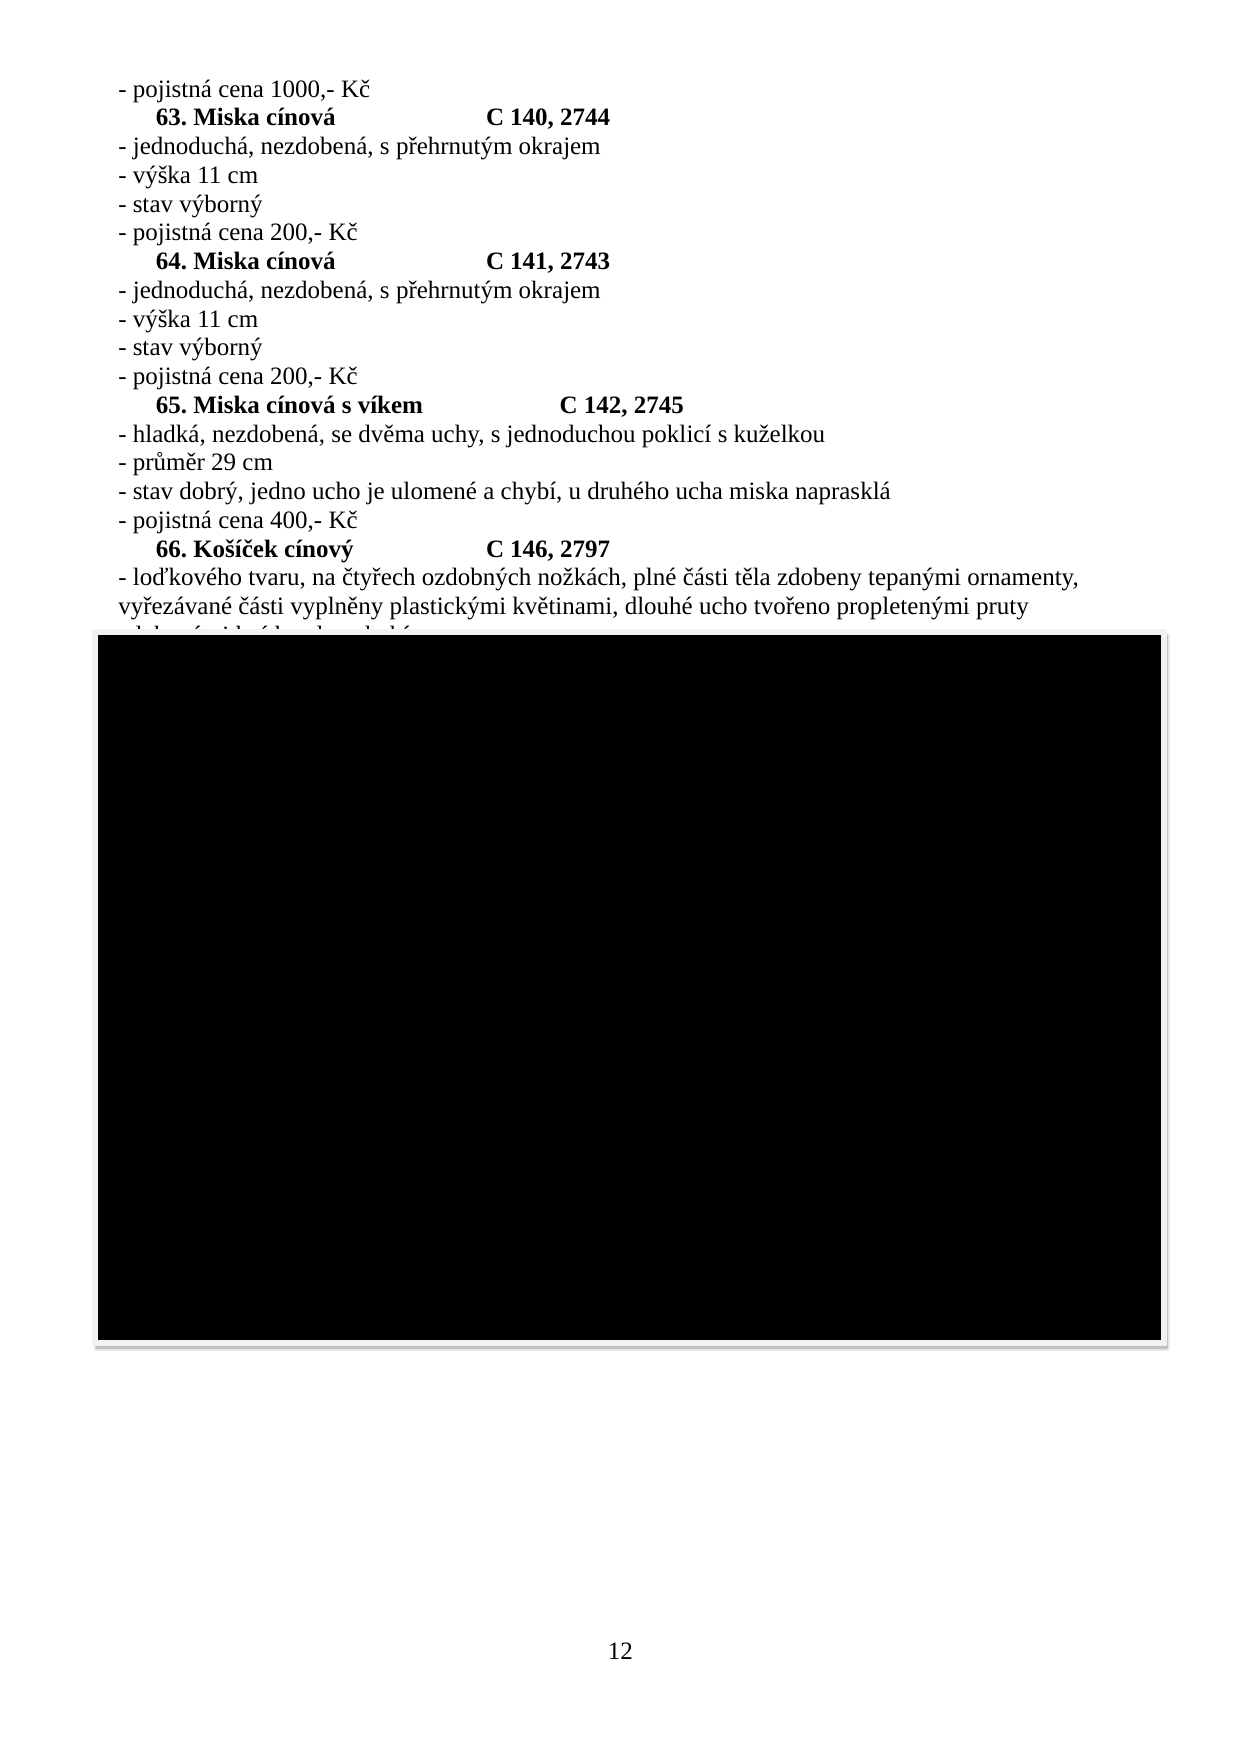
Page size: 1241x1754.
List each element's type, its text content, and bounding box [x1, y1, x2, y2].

text - pojistná cena 1000,- Kč [118, 74, 1122, 102]
text - jednoduchá, nezdobená, s přehrnutým okrajem [118, 131, 1122, 160]
text - jednoduchá, nezdobená, s přehrnutým okrajem [118, 275, 1122, 304]
text - loďkového tvaru, na čtyřech ozdobných nožkách, plné části těla zdobeny tepanými ornamenty, vyřezávané části vyplněny plastickými květinami, dlouhé ucho tvořeno propletenými pruty zdobenými kvítky, dno chybí [118, 562, 1122, 629]
text - hladká, nezdobená, se dvěma uchy, s jednoduchou poklicí s kuželkou [118, 419, 1122, 447]
text - pojistná cena 200,- Kč [118, 361, 1122, 390]
list Miska cínová C 141, 2743 [156, 246, 1122, 275]
list Miska cínová s víkem C 142, 2745 [156, 390, 1122, 419]
text - stav výborný [118, 332, 1122, 361]
text - výška 11 cm [118, 304, 1122, 332]
text - pojistná cena 400,- Kč [118, 505, 1122, 534]
text - stav dobrý, jedno ucho je ulomené a chybí, u druhého ucha miska naprasklá [118, 476, 1122, 505]
text - stav výborný [118, 189, 1122, 217]
list Miska cínová C 140, 2744 [156, 102, 1122, 131]
text - výška 11 cm [118, 160, 1122, 189]
list Košíček cínový C 146, 2797 [156, 534, 1122, 562]
text - průměr 29 cm [118, 447, 1122, 476]
text - pojistná cena 200,- Kč [118, 217, 1122, 246]
